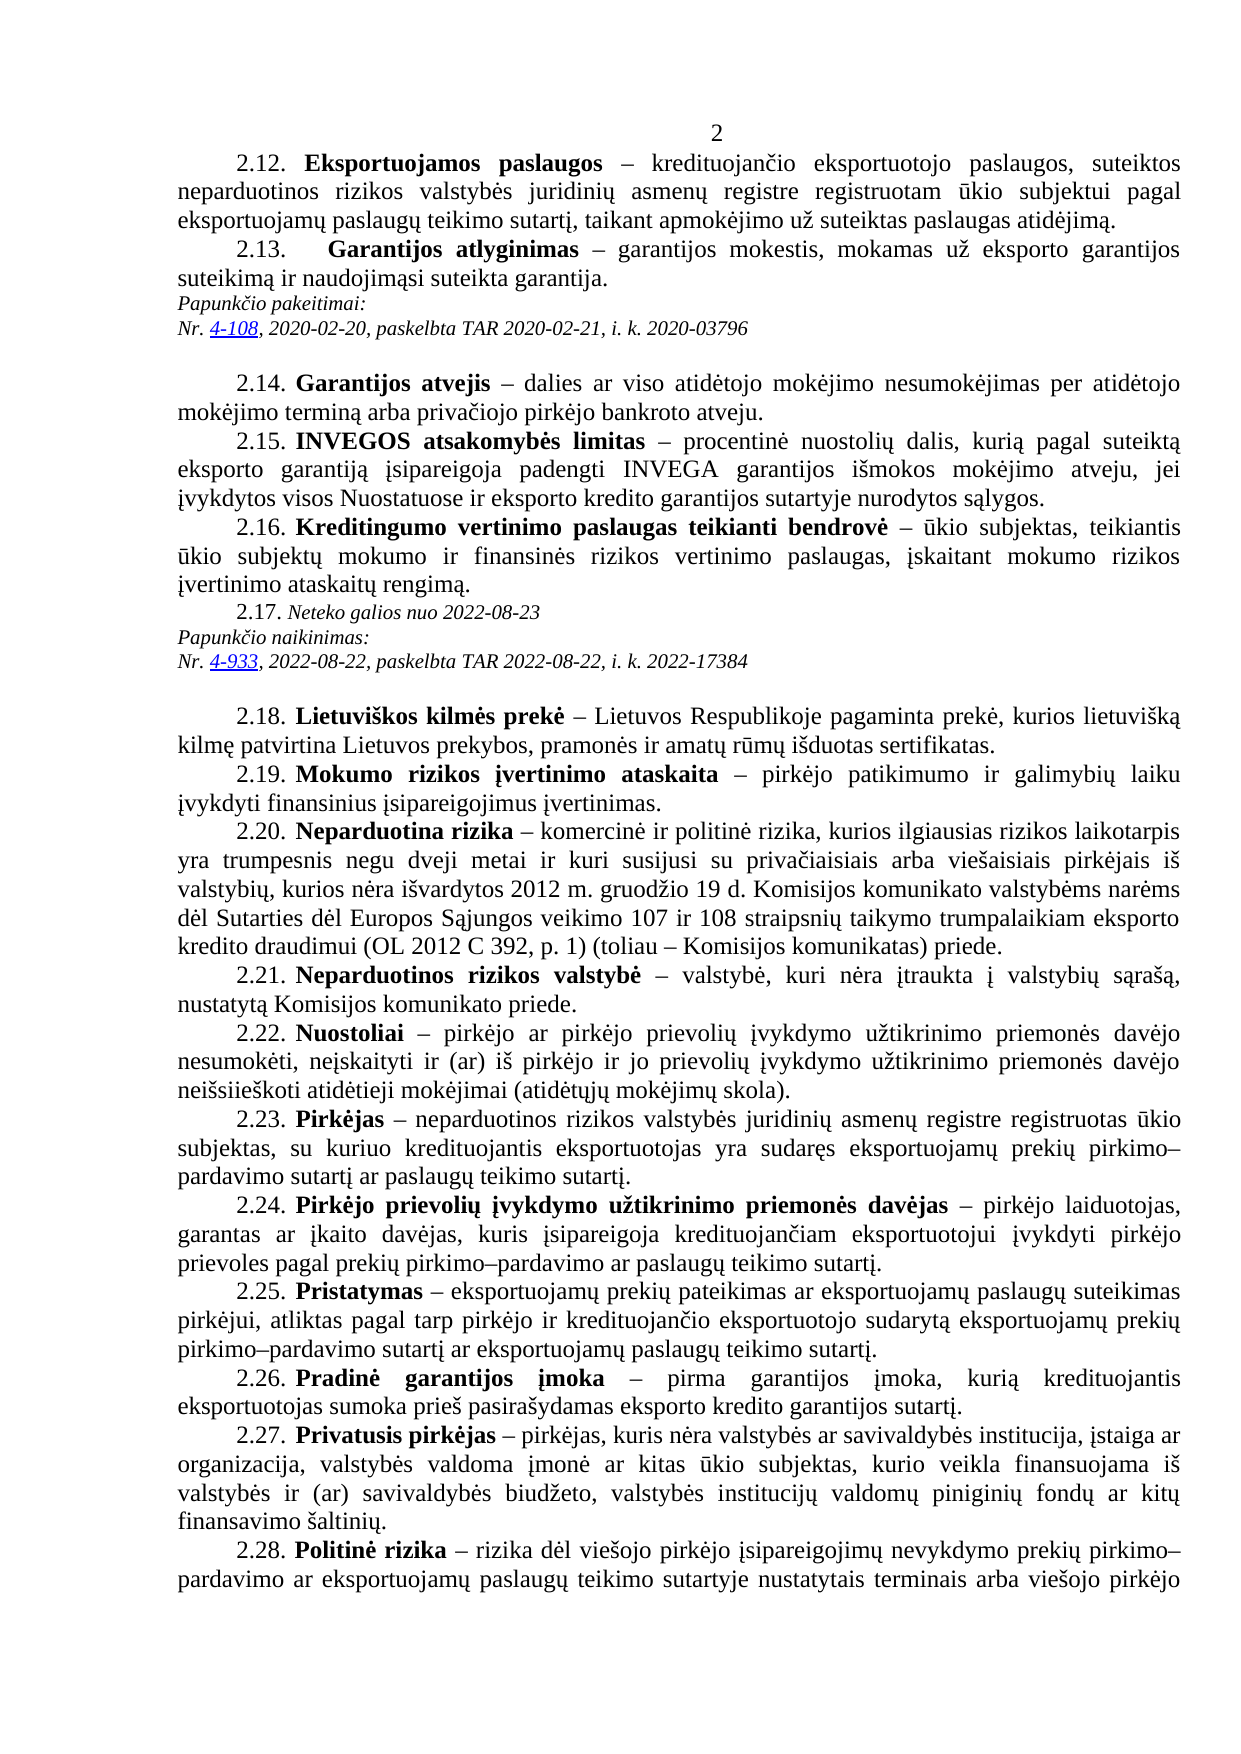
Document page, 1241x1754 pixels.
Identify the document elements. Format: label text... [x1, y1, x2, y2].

text 2.20. Neparduotina rizika – komercinė ir politinė rizika, kurios ilgiausias rizikos laikotarpis yra trumpesnis negu dveji metai ir kuri susijusi su privačiaisiais arba viešaisiais pirkėjais iš valstybių, kurios nėra išvardytos 2012 m. gruodžio 19 d. Komisijos komunikato valstybėms narėms dėl Sutarties dėl Europos Sąjungos veikimo 107 ir 108 straipsnių taikymo trumpalaikiam eksporto kredito draudimui (OL 2012 C 392, p. 1) (toliau – Komisijos komunikatas) priede. [177, 816, 1181, 960]
text 2.13. Garantijos atlyginimas – garantijos mokestis, mokamas už eksporto garantijos suteikimą ir naudojimąsi suteikta garantija. [177, 234, 1181, 291]
text 2.17. Neteko galios nuo 2022-08-23 [177, 598, 1181, 624]
text 2.16. Kreditingumo vertinimo paslaugas teikianti bendrovė – ūkio subjektas, teikiantis ūkio subjektų mokumo ir finansinės rizikos vertinimo paslaugas, įskaitant mokumo rizikos įvertinimo ataskaitų rengimą. [177, 512, 1181, 598]
text 2.15. INVEGOS atsakomybės limitas – procentinė nuostolių dalis, kurią pagal suteiktą eksporto garantiją įsipareigoja padengti INVEGA garantijos išmokos mokėjimo atveju, jei įvykdytos visos Nuostatuose ir eksporto kredito garantijos sutartyje nurodytos sąlygos. [177, 426, 1181, 512]
text 2.12. Eksportuojamos paslaugos – kredituojančio eksportuotojo paslaugos, suteiktos neparduotinos rizikos valstybės juridinių asmenų registre registruotam ūkio subjektui pagal eksportuojamų paslaugų teikimo sutartį, taikant apmokėjimo už suteiktas paslaugas atidėjimą. [177, 148, 1181, 234]
text 2.28. Politinė rizika – rizika dėl viešojo pirkėjo įsipareigojimų nevykdymo prekių pirkimo–pardavimo ar eksportuojamų paslaugų teikimo sutartyje nustatytais terminais arba viešojo pirkėjo [177, 1535, 1181, 1593]
text 2.21. Neparduotinos rizikos valstybė – valstybė, kuri nėra įtraukta į valstybių sąrašą, nustatytą Komisijos komunikato priede. [177, 960, 1181, 1018]
text 2.22. Nuostoliai – pirkėjo ar pirkėjo prievolių įvykdymo užtikrinimo priemonės davėjo nesumokėti, neįskaityti ir (ar) iš pirkėjo ir jo prievolių įvykdymo užtikrinimo priemonės davėjo neišsiieškoti atidėtieji mokėjimai (atidėtųjų mokėjimų skola). [177, 1018, 1181, 1104]
text Nr. 4-108, 2020-02-20, paskelbta TAR 2020-02-21, i. k. 2020-03796 [177, 315, 1181, 339]
text 2.23. Pirkėjas – neparduotinos rizikos valstybės juridinių asmenų registre registruotas ūkio subjektas, su kuriuo kredituojantis eksportuotojas yra sudaręs eksportuojamų prekių pirkimo–pardavimo sutartį ar paslaugų teikimo sutartį. [177, 1104, 1181, 1190]
text Nr. 4-933, 2022-08-22, paskelbta TAR 2022-08-22, i. k. 2022-17384 [177, 649, 1181, 673]
text 2.27. Privatusis pirkėjas – pirkėjas, kuris nėra valstybės ar savivaldybės institucija, įstaiga ar organizacija, valstybės valdoma įmonė ar kitas ūkio subjektas, kurio veikla finansuojama iš valstybės ir (ar) savivaldybės biudžeto, valstybės institucijų valdomų piniginių fondų ar kitų finansavimo šaltinių. [177, 1420, 1181, 1535]
text Papunkčio naikinimas: [177, 624, 1181, 649]
text 2.25. Pristatymas – eksportuojamų prekių pateikimas ar eksportuojamų paslaugų suteikimas pirkėjui, atliktas pagal tarp pirkėjo ir kredituojančio eksportuotojo sudarytą eksportuojamų prekių pirkimo–pardavimo sutartį ar eksportuojamų paslaugų teikimo sutartį. [177, 1276, 1181, 1363]
text 2.26. Pradinė garantijos įmoka – pirma garantijos įmoka, kurią kredituojantis eksportuotojas sumoka prieš pasirašydamas eksporto kredito garantijos sutartį. [177, 1363, 1181, 1420]
text 2.24. Pirkėjo prievolių įvykdymo užtikrinimo priemonės davėjas – pirkėjo laiduotojas, garantas ar įkaito davėjas, kuris įsipareigoja kredituojančiam eksportuotojui įvykdyti pirkėjo prievoles pagal prekių pirkimo–pardavimo ar paslaugų teikimo sutartį. [177, 1190, 1181, 1276]
text Papunkčio pakeitimai: [177, 291, 1181, 315]
text 2.14. Garantijos atvejis – dalies ar viso atidėtojo mokėjimo nesumokėjimas per atidėtojo mokėjimo terminą arba privačiojo pirkėjo bankroto atveju. [177, 368, 1181, 426]
text 2.19. Mokumo rizikos įvertinimo ataskaita – pirkėjo patikimumo ir galimybių laiku įvykdyti finansinius įsipareigojimus įvertinimas. [177, 759, 1181, 816]
text 2.18. Lietuviškos kilmės prekė – Lietuvos Respublikoje pagaminta prekė, kurios lietuvišką kilmę patvirtina Lietuvos prekybos, pramonės ir amatų rūmų išduotas sertifikatas. [177, 701, 1181, 759]
